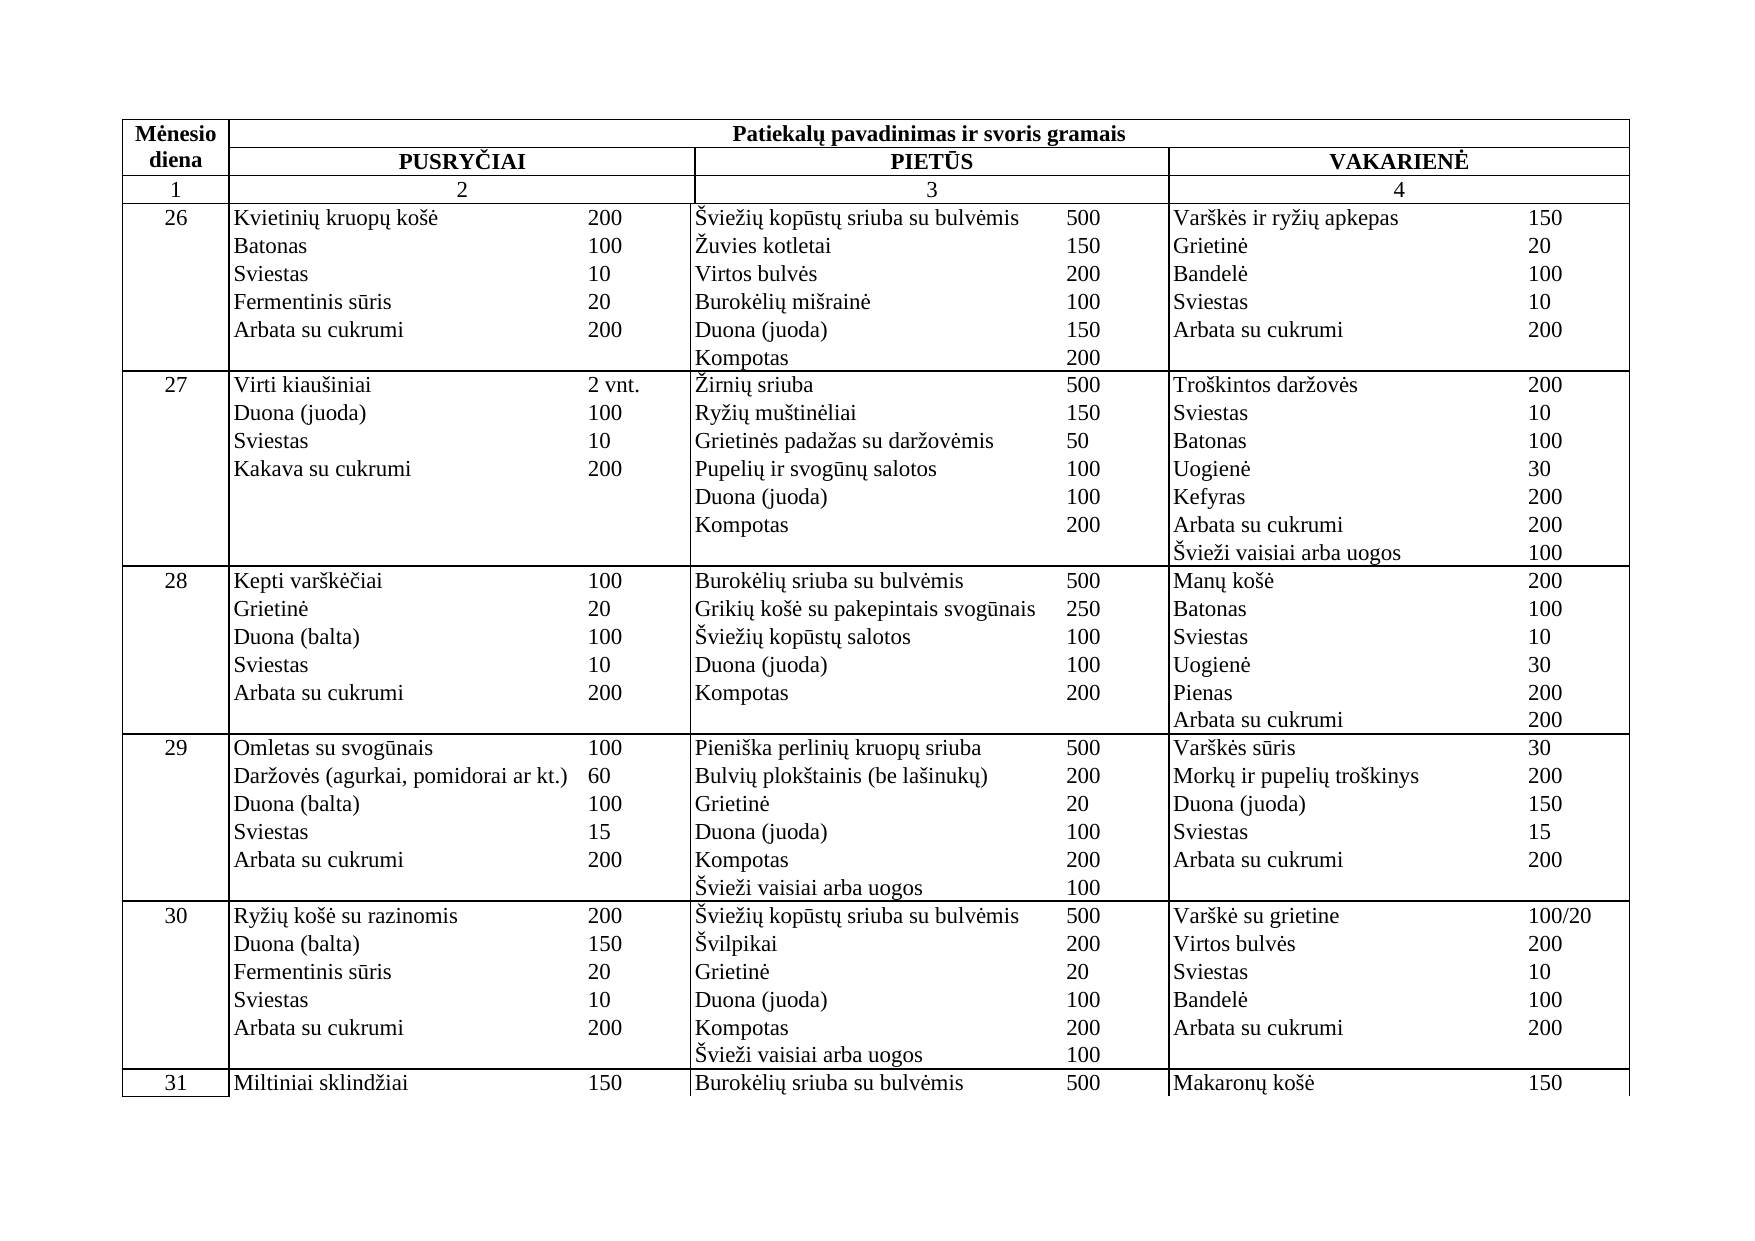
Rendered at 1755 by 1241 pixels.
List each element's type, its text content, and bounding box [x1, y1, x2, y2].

table_cell 200 [1062, 510, 1168, 537]
table_cell 500 [1164, 372, 1168, 398]
table_cell Grikių košė su pakepintais svogūnais [691, 593, 1062, 621]
table_cell Sviestas [230, 984, 583, 1012]
table_cell Sviestas [1170, 621, 1524, 649]
table_cell [1524, 873, 1629, 900]
table_cell 100 [1062, 482, 1168, 509]
table_cell 100 [1524, 593, 1629, 621]
table_cell 10 [584, 426, 690, 454]
table_cell Sviestas [230, 258, 583, 286]
table_cell [230, 705, 583, 733]
table_cell Arbata su cukrumi [1170, 510, 1524, 537]
table_cell Grietinė [691, 956, 1062, 984]
table_cell 250 [1062, 593, 1168, 621]
table_cell Arbata su cukrumi [230, 677, 583, 705]
table_cell 100 [1062, 873, 1168, 900]
table_cell 100 [584, 567, 588, 593]
table_cell Bulvių plokštainis (be lašinukų) [691, 761, 1062, 789]
table_cell 500 [1164, 567, 1168, 593]
table_cell 20 [584, 593, 690, 621]
table_cell 500 [1062, 204, 1066, 230]
table_cell Duona (balta) [230, 621, 583, 649]
table_cell 30 [1524, 454, 1629, 482]
table_cell 500 [1062, 1070, 1066, 1096]
table_cell 29 [123, 735, 228, 900]
table_cell 150 [1625, 204, 1629, 230]
table_cell 500 [1062, 735, 1066, 761]
table_cell Duona (juoda) [1170, 789, 1524, 817]
table_cell 100 [686, 735, 690, 761]
table_cell 500 [1062, 567, 1066, 593]
table_cell 15 [584, 817, 690, 844]
table_cell 20 [1062, 956, 1168, 984]
table_cell [230, 538, 583, 565]
table_cell 500 [1164, 1070, 1168, 1096]
table_cell Grietinė [1170, 230, 1524, 258]
table_cell 100 [584, 398, 690, 426]
table_cell Batonas [1170, 426, 1524, 454]
table_cell [230, 1040, 583, 1068]
table_cell Daržovės (agurkai, pomidorai ar kt.) [230, 761, 583, 789]
table_cell 28 [123, 567, 228, 733]
table_cell 200 [1524, 845, 1629, 872]
table_cell 200 [1062, 928, 1168, 956]
table_cell 10 [1524, 621, 1629, 649]
table_cell 150 [584, 1070, 588, 1096]
table_cell 150 [1062, 398, 1168, 426]
table_cell Duona (balta) [230, 789, 583, 817]
table_cell Duona (balta) [230, 928, 583, 956]
table_cell 100 [1062, 1040, 1168, 1068]
table_cell Arbata su cukrumi [230, 1012, 583, 1040]
table_cell Arbata su cukrumi [1170, 845, 1524, 872]
table_cell Ryžių muštinėliai [691, 398, 1062, 426]
table_cell 150 [1625, 1070, 1629, 1096]
table_cell Uogienė [1170, 454, 1524, 482]
table_cell 3 [1164, 176, 1168, 202]
table_cell 200 [584, 454, 690, 482]
table_cell [691, 538, 1062, 565]
table_cell 30 [123, 902, 228, 1068]
table_cell Duona (juoda) [230, 398, 583, 426]
table_cell Duona (juoda) [691, 817, 1062, 844]
table_cell 100 [584, 230, 690, 258]
table_cell 100 [1524, 984, 1629, 1012]
table_cell Virtos bulvės [1170, 928, 1524, 956]
table_cell 500 [1062, 372, 1066, 398]
table_cell Duona (juoda) [691, 482, 1062, 509]
table_cell [691, 705, 1062, 733]
table_cell [584, 510, 690, 537]
table_cell Švieži vaisiai arba uogos [691, 873, 1062, 900]
table_cell Kompotas [691, 677, 1062, 705]
table_cell Duona (juoda) [691, 984, 1062, 1012]
table_cell Sviestas [230, 817, 583, 844]
table_cell 10 [584, 258, 690, 286]
table_cell 200 [584, 677, 690, 705]
table_cell 30 [1524, 649, 1629, 677]
table_cell Sviestas [230, 649, 583, 677]
table_cell 27 [123, 372, 228, 565]
table_cell 100 [584, 789, 690, 817]
table_cell Pienas [1170, 677, 1524, 705]
table_cell Kompotas [691, 342, 1062, 370]
table_cell 30 [1524, 735, 1528, 761]
table_cell Grietinės padažas su daržovėmis [691, 426, 1062, 454]
table_cell 30 [1625, 735, 1629, 761]
table_cell [230, 510, 583, 537]
table_cell Uogienė [1170, 649, 1524, 677]
table_cell Batonas [230, 230, 583, 258]
table_cell 200 [1524, 761, 1629, 789]
table_cell 10 [584, 984, 690, 1012]
table_cell 10 [1524, 286, 1629, 314]
table_cell 200 [584, 204, 588, 230]
table_cell Arbata su cukrumi [230, 314, 583, 342]
table_cell Bandelė [1170, 258, 1524, 286]
table_cell [584, 705, 690, 733]
table_cell 200 [1062, 845, 1168, 872]
table_cell Kompotas [691, 510, 1062, 537]
table_cell Šviežių kopūstų salotos [691, 621, 1062, 649]
table_cell 60 [584, 761, 690, 789]
table_cell [1524, 1040, 1629, 1068]
table_cell [230, 482, 583, 509]
table_cell [1062, 705, 1168, 733]
table_cell Arbata su cukrumi [230, 845, 583, 872]
table_cell 200 [1524, 482, 1629, 509]
table_cell 150 [1524, 204, 1528, 230]
table_cell Batonas [1170, 593, 1524, 621]
table_cell Kakava su cukrumi [230, 454, 583, 482]
table_cell Duona (juoda) [691, 314, 1062, 342]
table_cell [584, 1040, 690, 1068]
table_cell Morkų ir pupelių troškinys [1170, 761, 1524, 789]
table_cell 100 [1062, 984, 1168, 1012]
table_cell Sviestas [1170, 956, 1524, 984]
table_cell Kompotas [691, 845, 1062, 872]
table_cell 20 [584, 956, 690, 984]
table_cell Švieži vaisiai arba uogos [691, 1040, 1062, 1068]
table_cell 200 [1062, 342, 1168, 370]
table_cell 100 [1062, 621, 1168, 649]
table_cell 150 [1062, 314, 1168, 342]
table_cell Bandelė [1170, 984, 1524, 1012]
table_cell 100 [1062, 817, 1168, 844]
table_cell Burokėlių mišrainė [691, 286, 1062, 314]
table_cell [584, 342, 690, 370]
table_cell 100 [1524, 538, 1629, 565]
table_cell 200 [584, 845, 690, 872]
table_cell 500 [1164, 204, 1168, 230]
table_cell [584, 482, 690, 509]
table_cell 100 [1062, 454, 1168, 482]
table_cell 200 [1062, 1012, 1168, 1040]
table_cell 50 [1062, 426, 1168, 454]
table_cell 500 [1164, 735, 1168, 761]
table_cell 150 [686, 1070, 690, 1096]
table_cell Grietinė [230, 593, 583, 621]
table_cell Sviestas [1170, 286, 1524, 314]
table_cell 15 [1524, 817, 1629, 844]
table_cell [584, 873, 690, 900]
table_cell 100 [1062, 649, 1168, 677]
table_cell 100 [584, 621, 690, 649]
table_cell 10 [584, 649, 690, 677]
table_cell 200 [1524, 372, 1528, 398]
table_cell 100 [584, 735, 588, 761]
table_cell Švilpikai [691, 928, 1062, 956]
table_cell Virtos bulvės [691, 258, 1062, 286]
table_cell 26 [123, 204, 228, 370]
table_cell 150 [1524, 1070, 1528, 1096]
table_cell [230, 342, 583, 370]
table_cell Fermentinis sūris [230, 286, 583, 314]
table_cell 20 [1062, 789, 1168, 817]
table_cell 4 [1625, 176, 1629, 202]
table_cell Sviestas [1170, 817, 1524, 844]
table_cell Kompotas [691, 1012, 1062, 1040]
table_cell 200 [686, 902, 690, 928]
table_cell 200 [1062, 761, 1168, 789]
table_cell 200 [1062, 677, 1168, 705]
table_cell 200 [584, 314, 690, 342]
table_cell Arbata su cukrumi [1170, 705, 1524, 733]
table_cell 20 [584, 286, 690, 314]
table_cell [1524, 342, 1629, 370]
table_cell 200 [1524, 1012, 1629, 1040]
table_cell 500 [1062, 902, 1066, 928]
table_cell 200 [1062, 258, 1168, 286]
table_cell 200 [1625, 567, 1629, 593]
table_cell [230, 873, 583, 900]
table_cell 100 [1524, 426, 1629, 454]
table_cell 200 [1524, 567, 1528, 593]
table_cell Sviestas [230, 426, 583, 454]
table_cell 200 [1524, 928, 1629, 956]
table_cell 200 [584, 902, 588, 928]
table_cell Arbata su cukrumi [1170, 1012, 1524, 1040]
table_cell [1170, 1040, 1524, 1068]
table_cell Duona (juoda) [691, 649, 1062, 677]
table_cell Grietinė [691, 789, 1062, 817]
table_cell [584, 538, 690, 565]
table_cell Pupelių ir svogūnų salotos [691, 454, 1062, 482]
table_cell 200 [1524, 705, 1629, 733]
table_cell 100 [1062, 286, 1168, 314]
table_cell 200 [1524, 314, 1629, 342]
table_cell 20 [1524, 230, 1629, 258]
table_cell 200 [1625, 372, 1629, 398]
table_cell 10 [1524, 956, 1629, 984]
table_cell Fermentinis sūris [230, 956, 583, 984]
table_cell 150 [1062, 230, 1168, 258]
table_cell [1062, 538, 1168, 565]
table_cell 200 [584, 1012, 690, 1040]
table_cell 100 [686, 567, 690, 593]
table_cell 500 [1164, 902, 1168, 928]
table_cell 150 [584, 928, 690, 956]
table_cell Kefyras [1170, 482, 1524, 509]
table_cell Švieži vaisiai arba uogos [1170, 538, 1524, 565]
table_cell 100 [1524, 258, 1629, 286]
table_cell 10 [1524, 398, 1629, 426]
table_cell Sviestas [1170, 398, 1524, 426]
table_cell 200 [1524, 510, 1629, 537]
table_header Mėnesio diena [123, 120, 228, 174]
table_cell [1170, 873, 1524, 900]
table_cell 200 [686, 204, 690, 230]
table_cell Arbata su cukrumi [1170, 314, 1524, 342]
table_cell Žuvies kotletai [691, 230, 1062, 258]
table_cell [1170, 342, 1524, 370]
table_cell 200 [1524, 677, 1629, 705]
table_cell 150 [1524, 789, 1629, 817]
